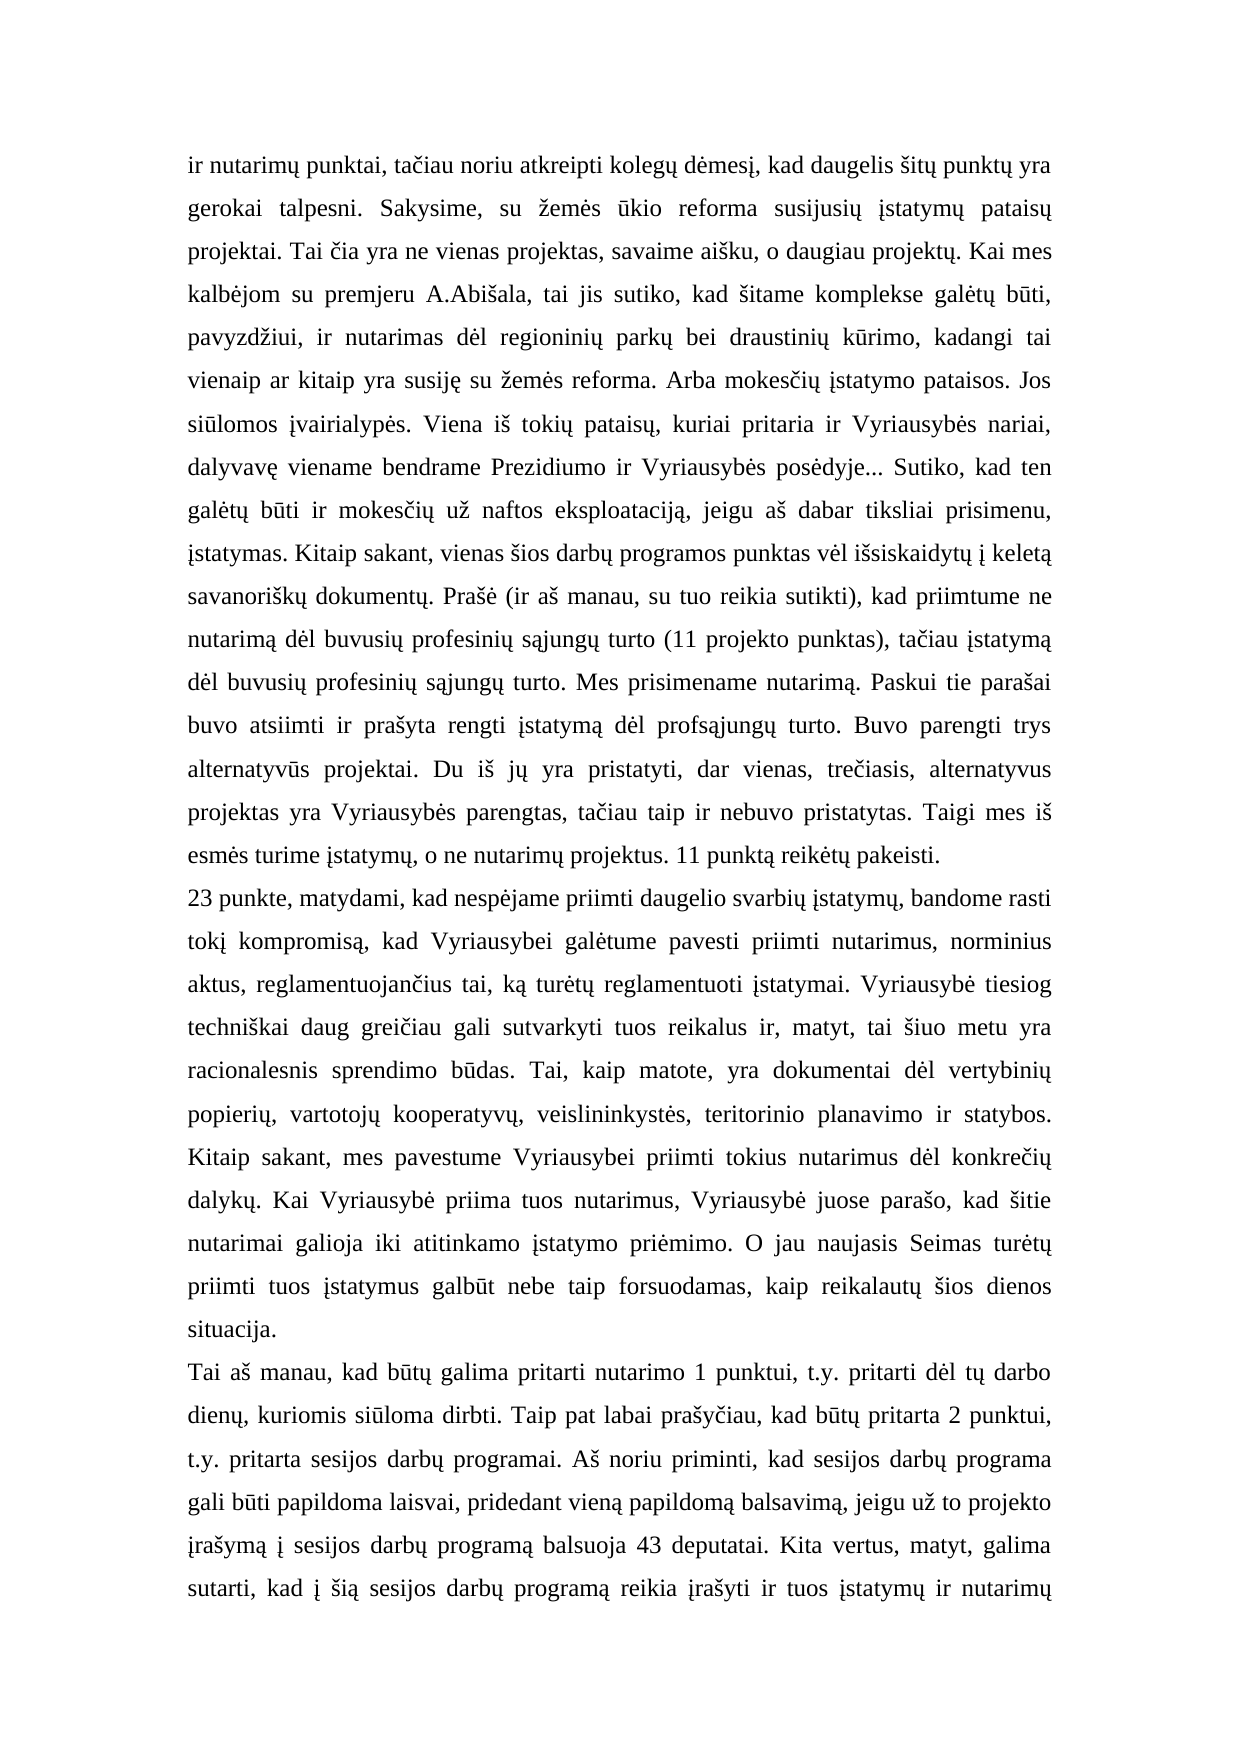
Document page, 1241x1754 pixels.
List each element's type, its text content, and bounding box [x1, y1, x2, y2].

text 23 punkte, matydami, kad nespėjame priimti daugelio svarbių įstatymų, bandome rasti tokį kompromisą, kad Vyriausybei galėtume pavesti priimti nutarimus, norminius aktus, reglamentuojančius tai, ką turėtų reglamentuoti įstatymai. Vyriausybė tiesiog techniškai daug greičiau gali sutvarkyti tuos reikalus ir, matyt, tai šiuo metu yra racionalesnis sprendimo būdas. Tai, kaip matote, yra dokumentai dėl vertybinių popierių, vartotojų kooperatyvų, veislininkystės, teritorinio planavimo ir statybos. Kitaip sakant, mes pavestume Vyriausybei priimti tokius nutarimus dėl konkrečių dalykų. Kai Vyriausybė priima tuos nutarimus, Vyriausybė juose parašo, kad šitie nutarimai galioja iki atitinkamo įstatymo priėmimo. O jau naujasis Seimas turėtų priimti tuos įstatymus galbūt nebe taip forsuodamas, kaip reikalautų šios dienos situacija. [187, 883, 1053, 1343]
text Tai aš manau, kad būtų galima pritarti nutarimo 1 punktui, t.y. pritarti dėl tų darbo dienų, kuriomis siūloma dirbti. Taip pat labai prašyčiau, kad būtų pritarta 2 punktui, t.y. pritarta sesijos darbų programai. Aš noriu priminti, kad sesijos darbų programa gali būti papildoma laisvai, pridedant vieną papildomą balsavimą, jeigu už to projekto įrašymą į sesijos darbų programą balsuoja 43 deputatai. Kita vertus, matyt, galima sutarti, kad į šią sesijos darbų programą reikia įrašyti ir tuos įstatymų ir nutarimų [187, 1357, 1053, 1602]
text ir nutarimų punktai, tačiau noriu atkreipti kolegų dėmesį, kad daugelis šitų punktų yra gerokai talpesni. Sakysime, su žemės ūkio reforma susijusių įstatymų pataisų projektai. Tai čia yra ne vienas projektas, savaime aišku, o daugiau projektų. Kai mes kalbėjom su premjeru A.Abišala, tai jis sutiko, kad šitame komplekse galėtų būti, pavyzdžiui, ir nutarimas dėl regioninių parkų bei draustinių kūrimo, kadangi tai vienaip ar kitaip yra susiję su žemės reforma. Arba mokesčių įstatymo pataisos. Jos siūlomos įvairialypės. Viena iš tokių pataisų, kuriai pritaria ir Vyriausybės nariai, dalyvavę viename bendrame Prezidiumo ir Vyriausybės posėdyje... Sutiko, kad ten galėtų būti ir mokesčių už naftos eksploataciją, jeigu aš dabar tiksliai prisimenu, įstatymas. Kitaip sakant, vienas šios darbų programos punktas vėl išsiskaidytų į keletą savanoriškų dokumentų. Prašė (ir aš manau, su tuo reikia sutikti), kad priimtume ne nutarimą dėl buvusių profesinių sąjungų turto (11 projekto punktas), tačiau įstatymą dėl buvusių profesinių sąjungų turto. Mes prisimename nutarimą. Paskui tie parašai buvo atsiimti ir prašyta rengti įstatymą dėl profsąjungų turto. Buvo parengti trys alternatyvūs projektai. Du iš jų yra pristatyti, dar vienas, trečiasis, alternatyvus projektas yra Vyriausybės parengtas, tačiau taip ir nebuvo pristatytas. Taigi mes iš esmės turime įstatymų, o ne nutarimų projektus. 11 punktą reikėtų pakeisti. [187, 150, 1053, 869]
